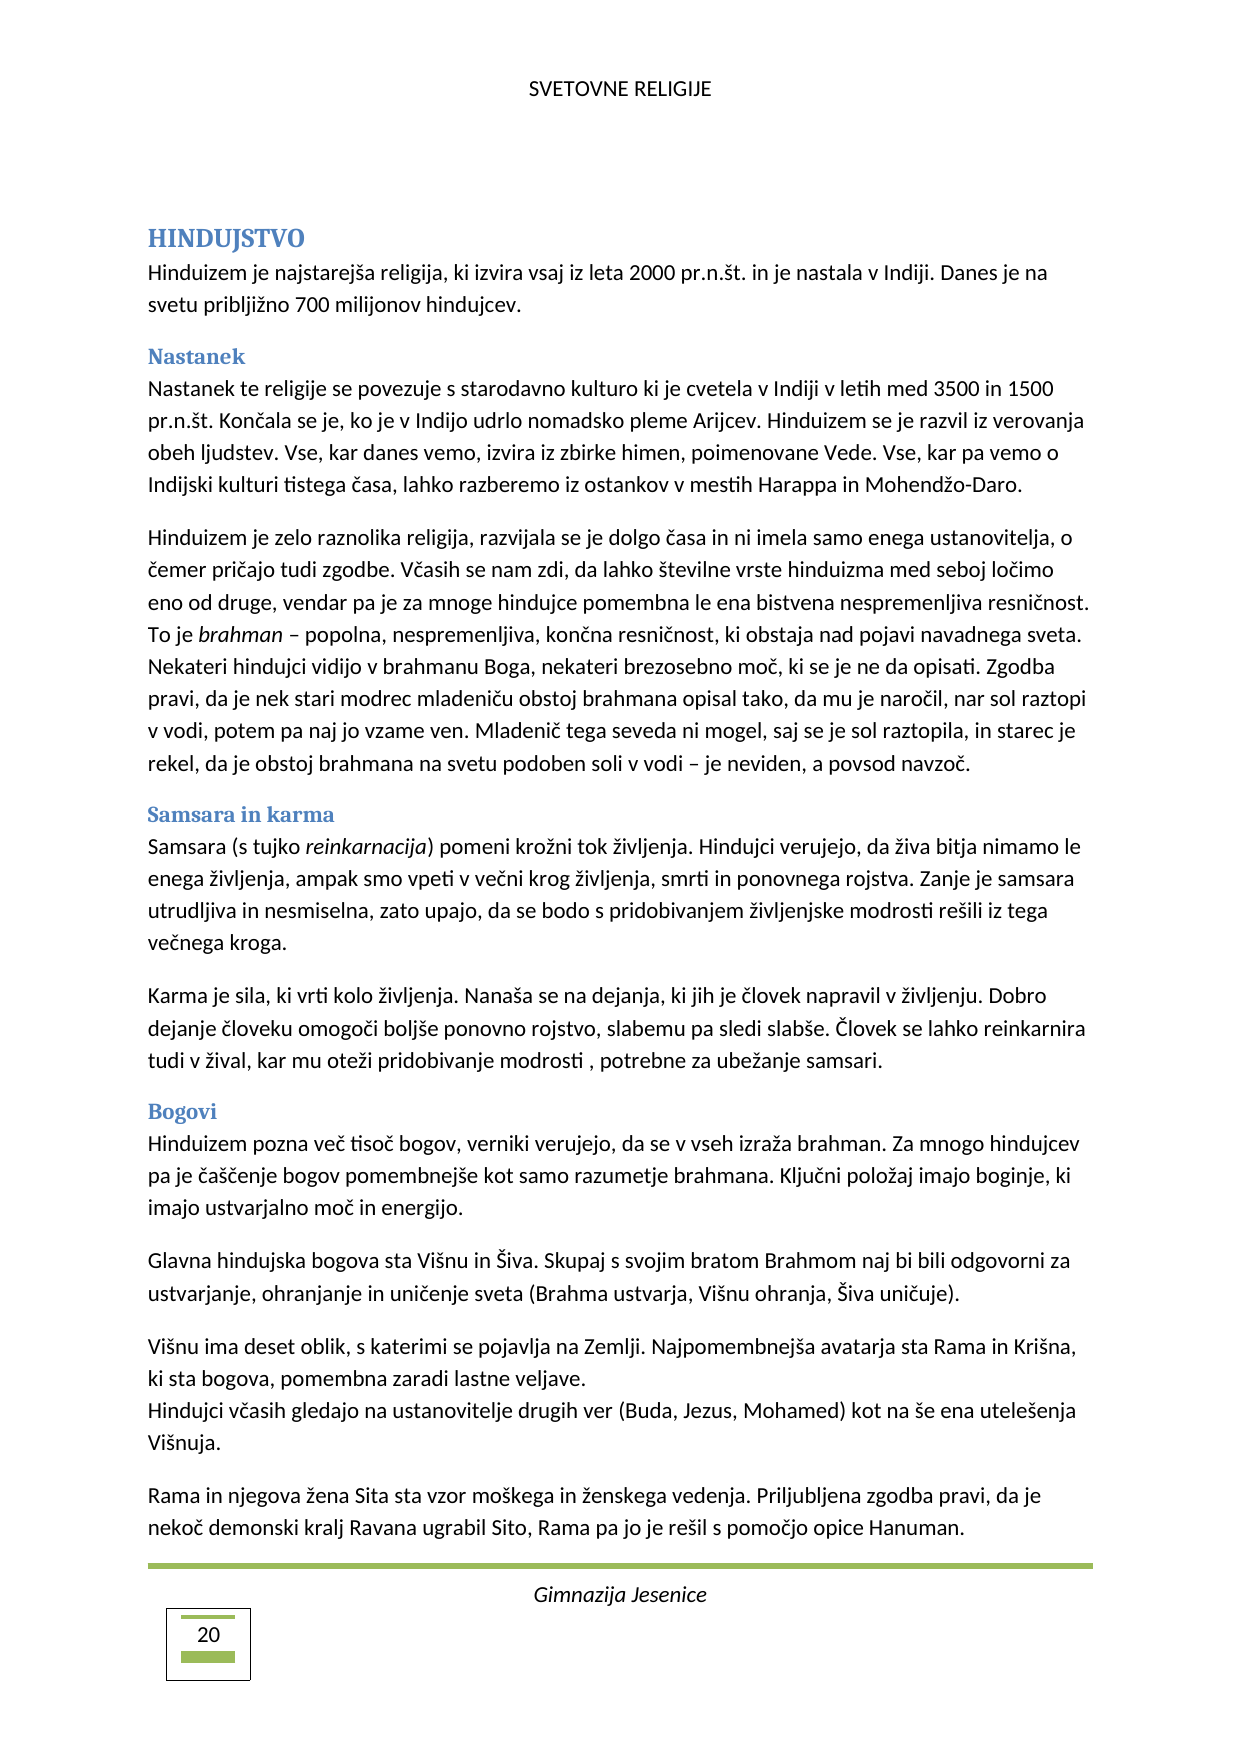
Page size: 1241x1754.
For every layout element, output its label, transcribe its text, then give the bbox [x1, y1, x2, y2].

text Hinduizem je zelo raznolika religija, razvijala se je dolgo časa in ni imela samo enega ustanovitelja, o čemer pričajo tudi zgodbe. Včasih se nam zdi, da lahko številne vrste hinduizma med seboj ločimo eno od druge, vendar pa je za mnoge hindujce pomembna le ena bistvena nespremenljiva resničnost. To je brahman – popolna, nespremenljiva, končna resničnost, ki obstaja nad pojavi navadnega sveta. Nekateri hindujci vidijo v brahmanu Boga, nekateri brezosebno moč, ki se je ne da opisati. Zgodba pravi, da je nek stari modrec mladeniču obstoj brahmana opisal tako, da mu je naročil, nar sol raztopi v vodi, potem pa naj jo vzame ven. Mladenič tega seveda ni mogel, saj se je sol raztopila, in starec je rekel, da je obstoj brahmana na svetu podoben soli v vodi – je neviden, a povsod navzoč. [148, 523, 1093, 777]
subtitle Nastanek [148, 344, 1093, 370]
text Karma je sila, ki vrti kolo življenja. Nanaša se na dejanja, ki jih je človek napravil v življenju. Dobro dejanje človeku omogoči boljše ponovno rojstvo, slabemu pa sledi slabše. Človek se lahko reinkarnira tudi v žival, kar mu oteži pridobivanje modrosti , potrebne za ubežanje samsari. [148, 982, 1093, 1074]
subtitle Samsara in karma [148, 802, 1093, 828]
text Rama in njegova žena Sita sta vzor moškega in ženskega vedenja. Priljubljena zgodba pravi, da je nekoč demonski kralj Ravana ugrabil Sito, Rama pa jo je rešil s pomočjo opice Hanuman. [148, 1481, 1093, 1542]
text Nastanek te religije se povezuje s starodavno kulturo ki je cvetela v Indiji v letih med 3500 in 1500 pr.n.št. Končala se je, ko je v Indijo udrlo nomadsko pleme Arijcev. Hinduizem se je razvil iz verovanja obeh ljudstev. Vse, kar danes vemo, izvira iz zbirke himen, poimenovane Vede. Vse, kar pa vemo o Indijski kulturi tistega časa, lahko razberemo iz ostankov v mestih Harappa in Mohendžo-Daro. [148, 374, 1093, 498]
text Hinduizem pozna več tisoč bogov, verniki verujejo, da se v vseh izraža brahman. Za mnogo hindujcev pa je čaščenje bogov pomembnejše kot samo razumetje brahmana. Ključni položaj imajo boginje, ki imajo ustvarjalno moč in energijo. [148, 1129, 1093, 1222]
text Samsara (s tujko reinkarnacija) pomeni krožni tok življenja. Hindujci verujejo, da živa bitja nimamo le enega življenja, ampak smo vpeti v večni krog življenja, smrti in ponovnega rojstva. Zanje je samsara utrudljiva in nesmiselna, zato upajo, da se bodo s pridobivanjem življenjske modrosti rešili iz tega večnega kroga. [148, 832, 1093, 957]
subtitle Bogovi [148, 1099, 1093, 1125]
text Višnu ima deset oblik, s katerimi se pojavlja na Zemlji. Najpomembnejša avatarja sta Rama in Krišna, ki sta bogova, pomembna zaradi lastne veljave. Hindujci včasih gledajo na ustanovitelje drugih ver (Buda, Jezus, Mohamed) kot na še ena utelešenja Višnuja. [148, 1332, 1093, 1456]
subtitle HINDUJSTVO [148, 223, 1093, 254]
text Glavna hindujska bogova sta Višnu in Šiva. Skupaj s svojim bratom Brahmom naj bi bili odgovorni za ustvarjanje, ohranjanje in uničenje sveta (Brahma ustvarja, Višnu ohranja, Šiva uničuje). [148, 1247, 1093, 1307]
text Hinduizem je najstarejša religija, ki izvira vsaj iz leta 2000 pr.n.št. in je nastala v Indiji. Danes je na svetu pribljižno 700 milijonov hindujcev. [148, 258, 1093, 319]
